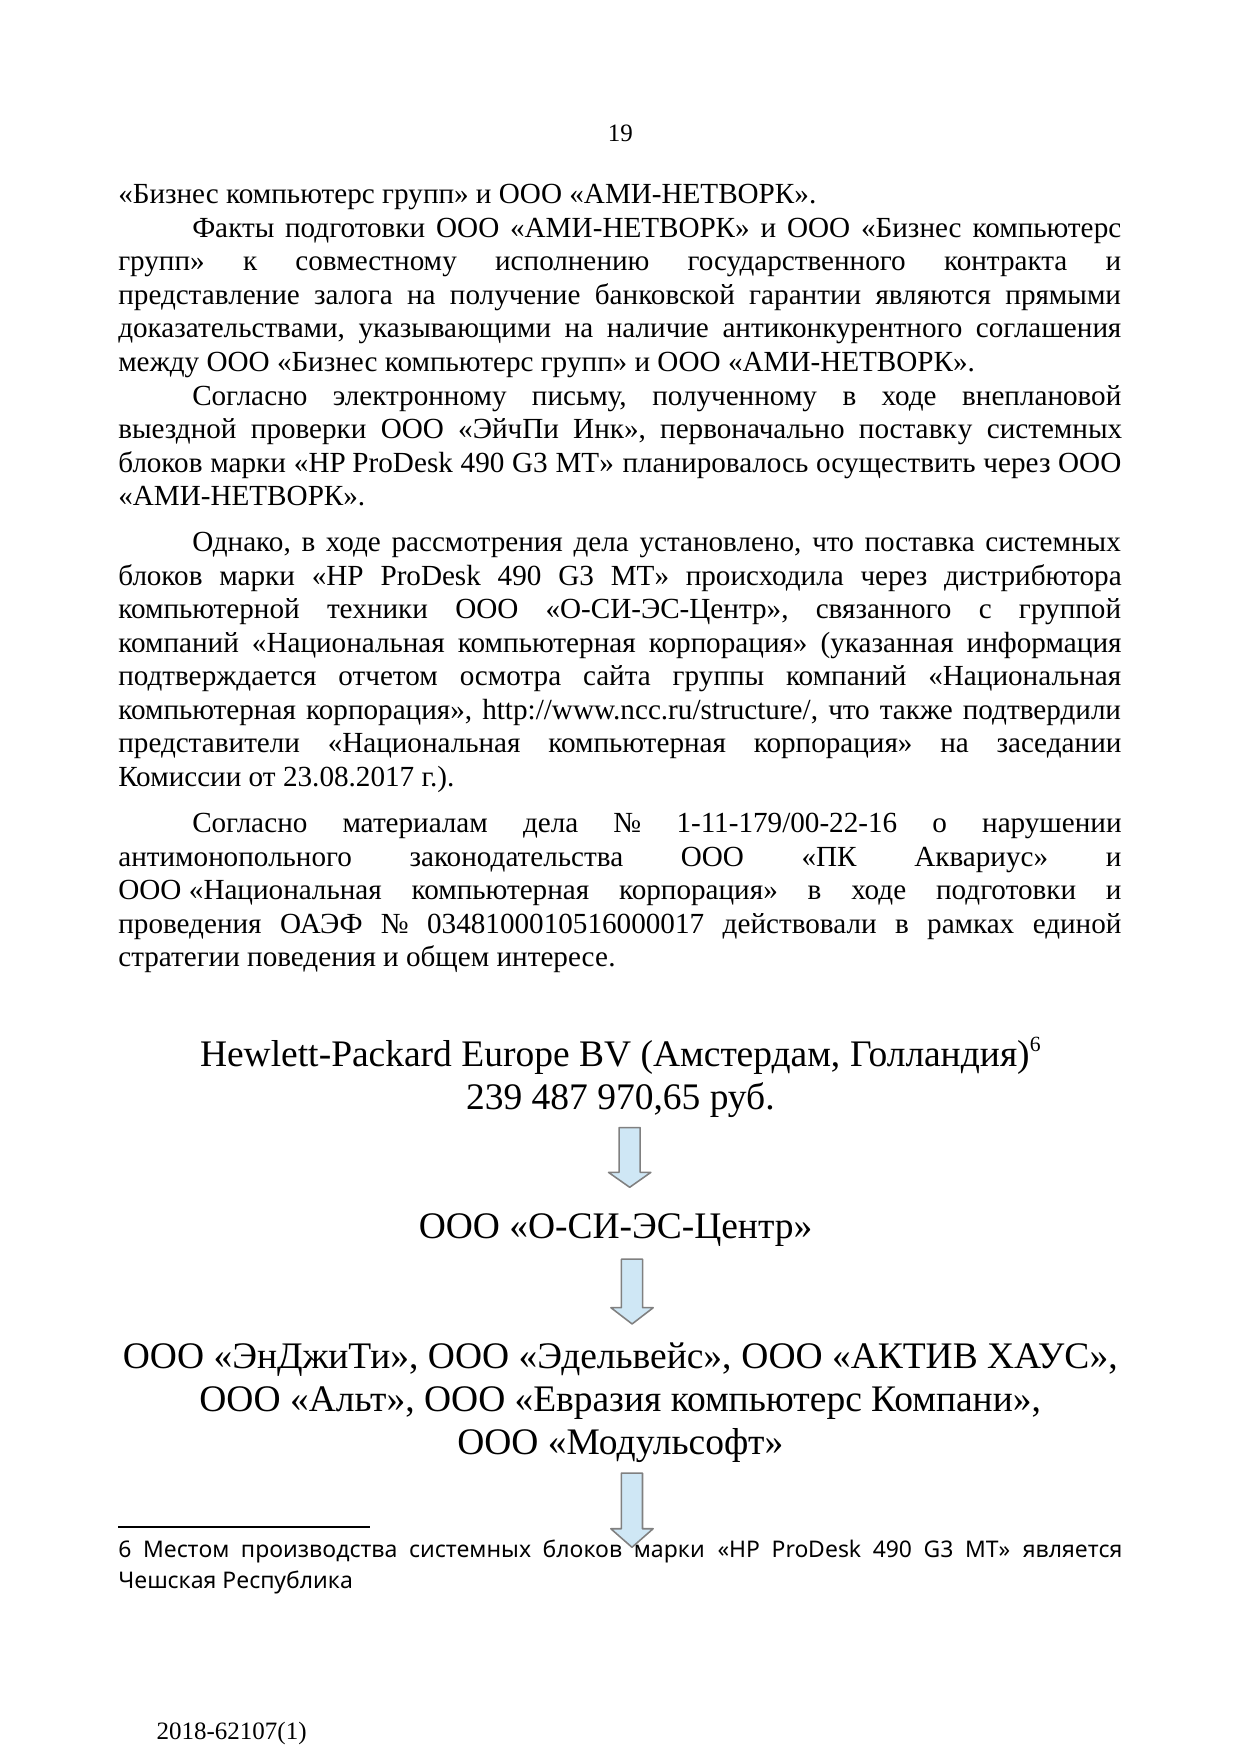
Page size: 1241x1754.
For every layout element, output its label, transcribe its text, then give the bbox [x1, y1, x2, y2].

text Согласно материалам дела № 1-11-179/00-22-16 о нарушении антимонопольного законодательства ООО «ПК Аквариус» и ООО «Национальная компьютерная корпорация» в ходе подготовки и проведения ОАЭФ № 0348100010516000017 действовали в рамках единой стратегии поведения и общем интересе. [118, 805, 1122, 973]
text Факты подготовки ООО «АМИ-НЕТВОРК» и ООО «Бизнес компьютерс групп» к совместному исполнению государственного контракта и представление залога на получение банковской гарантии являются прямыми доказательствами, указывающими на наличие антиконкурентного соглашения между ООО «Бизнес компьютерс групп» и ООО «АМИ-НЕТВОРК». [118, 210, 1122, 378]
text Согласно электронному письму, полученному в ходе внеплановой выездной проверки ООО «ЭйчПи Инк», первоначально поставку системных блоков марки «HP ProDesk 490 G3 MT» планировалось осуществить через ООО «АМИ-НЕТВОРК». [118, 378, 1122, 512]
text Однако, в ходе рассмотрения дела установлено, что поставка системных блоков марки «HP ProDesk 490 G3 MT» происходила через дистрибютора компьютерной техники ООО «О-СИ-ЭС-Центр», связанного с группой компаний «Национальная компьютерная корпорация» (указанная информация подтверждается отчетом осмотра сайта группы компаний «Национальная компьютерная корпорация», http://www.ncc.ru/structure/, что также подтвердили представители «Национальная компьютерная корпорация» на заседании Комиссии от 23.08.2017 г.). [118, 524, 1122, 793]
text 239 487 970,65 руб. [118, 1074, 1122, 1118]
text ООО «О-СИ-ЭС-Центр» [118, 1204, 1122, 1247]
text Hewlett-Packard Europe BV (Амстердам, Голландия) [118, 1031, 1122, 1074]
text «Бизнес компьютерс групп» и ООО «АМИ-НЕТВОРК». [118, 176, 1122, 210]
text ООО «ЭнДжиТи», ООО «Эдельвейс», ООО «АКТИВ ХАУС», ООО «Альт», ООО «Евразия компьютерс Компани», ООО «Модульсофт» [118, 1333, 1122, 1463]
text Местом производства системных блоков марки «HP ProDesk 490 G3 MT» является Чешская Республика [118, 1533, 1122, 1595]
